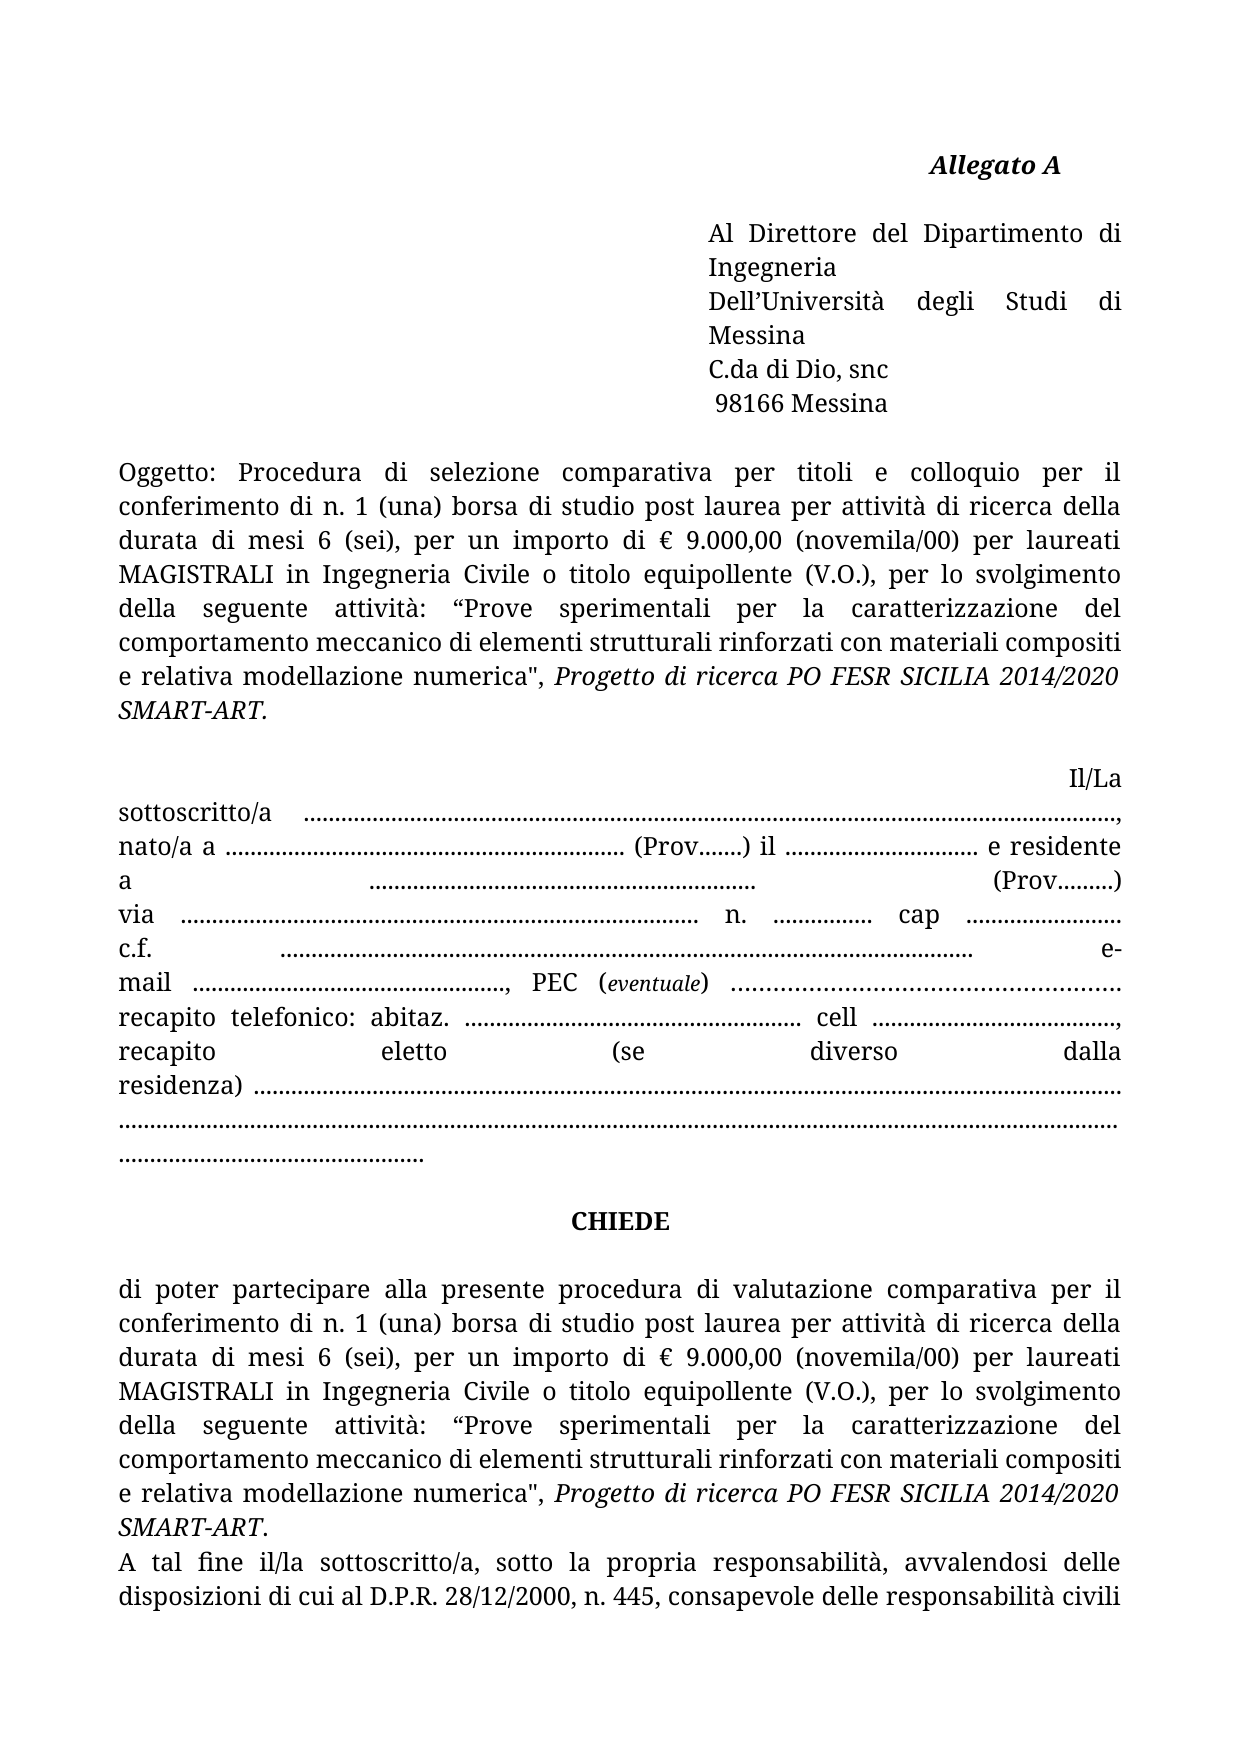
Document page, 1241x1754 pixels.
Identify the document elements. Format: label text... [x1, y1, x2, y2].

text A tal fine il/la sottoscritto/a, sotto la propria responsabilità, avvalendosi delle disposizioni di cui al D.P.R. 28/12/2000, n. 445, consapevole delle responsabilità civili [118, 1544, 1122, 1612]
text CHIEDE [118, 1203, 1122, 1238]
text Oggetto: Procedura di selezione comparativa per titoli e colloquio per il conferimento di n. 1 (una) borsa di studio post laurea per attività di ricerca della durata di mesi 6 (sei), per un importo di € 9.000,00 (novemila/00) per laureati MAGISTRALI in Ingegneria Civile o titolo equipollente (V.O.), per lo svolgimento della seguente attività: “Prove sperimentali per la caratterizzazione del comportamento meccanico di elementi strutturali rinforzati con materiali compositi e relativa modellazione numerica", Progetto di ricerca PO FESR SICILIA 2014/2020 SMART-ART. [118, 454, 1122, 727]
text Dell’Università degli Studi di Messina [708, 284, 1122, 352]
text C.da di Dio, snc [708, 352, 1122, 386]
text Allegato A [929, 148, 1122, 182]
text Al Direttore del Dipartimento di Ingegneria [708, 216, 1122, 284]
text 98166 Messina [708, 386, 1122, 420]
text Il/La sottoscritto/a .................................................................................................................................., nato/a a ................................................................ (Prov.......) il ............................... e residente a .............................................................. (Prov.........) via ................................................................................... n. ................ cap ......................... c.f. ............................................................................................................... e-mail .................................................., PEC (eventuale) ………………………………………………. recapito telefonico: abitaz. ...................................................... cell ......................................., recapito eletto (se diverso dalla residenza) ............................................................................................................................................................................................................................................................................................................................................................ [118, 761, 1122, 1169]
text di poter partecipare alla presente procedura di valutazione comparativa per il conferimento di n. 1 (una) borsa di studio post laurea per attività di ricerca della durata di mesi 6 (sei), per un importo di € 9.000,00 (novemila/00) per laureati MAGISTRALI in Ingegneria Civile o titolo equipollente (V.O.), per lo svolgimento della seguente attività: “Prove sperimentali per la caratterizzazione del comportamento meccanico di elementi strutturali rinforzati con materiali compositi e relativa modellazione numerica", Progetto di ricerca PO FESR SICILIA 2014/2020 SMART-ART. [118, 1272, 1122, 1544]
